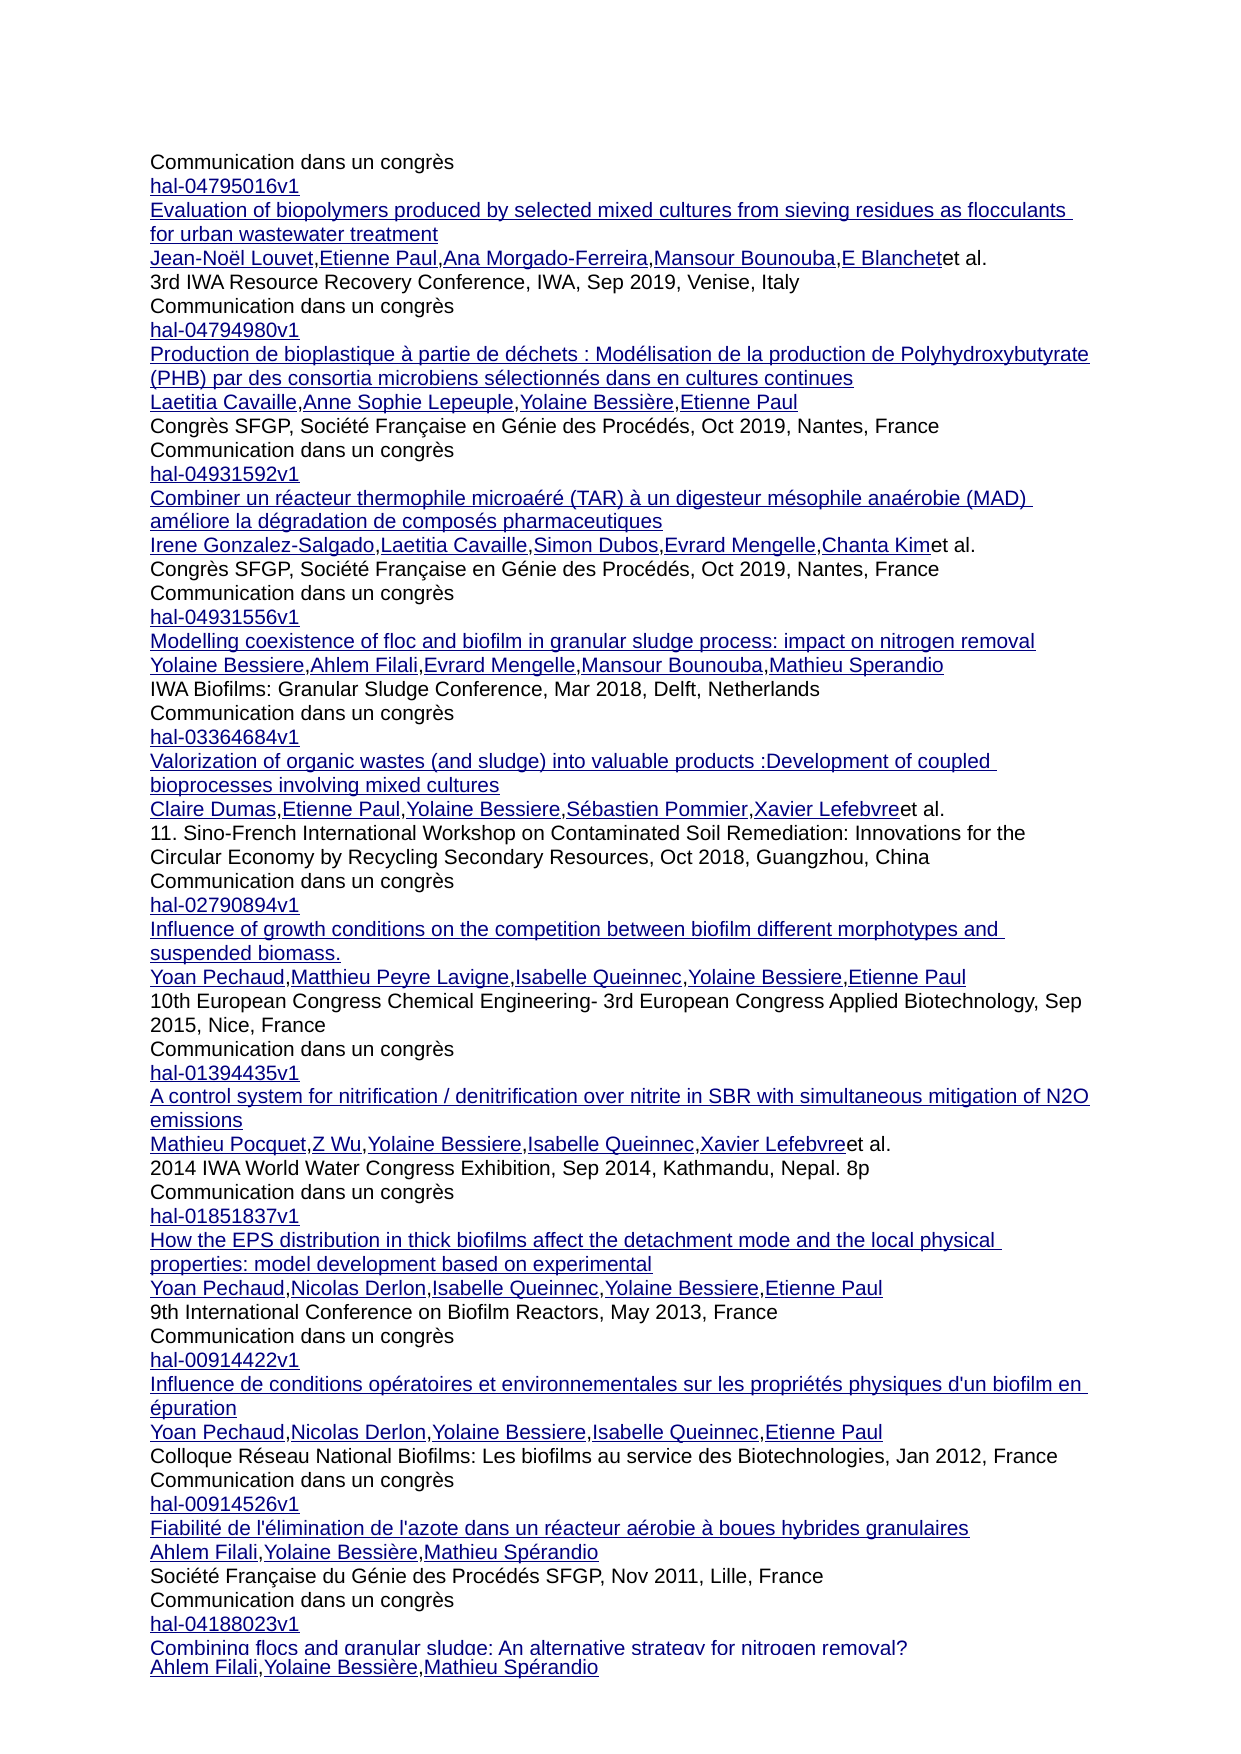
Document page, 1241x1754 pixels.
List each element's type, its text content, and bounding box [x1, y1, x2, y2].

table_cell Fiabilité de l'élimination de l'azote dans un réacteur aérobie à boues hybrides granulaires Ahlem Filali,Yolaine Bessière,Mathieu Spérandio Société Française du Génie des Procédés SFGP, Nov 2011, Lille, France Communication dans un congrès hal-04188023v1 [150, 1516, 1090, 1635]
table_cell Production de bioplastique à partie de déchets : Modélisation de la production de Polyhydroxybutyrate [150, 342, 1090, 363]
table_cell Valorization of organic wastes (and sludge) into valuable products :Development of coupled bioprocesses involving mixed cultures Claire Dumas,Etienne Paul,Yolaine Bessiere,Sébastien Pommier,Xavier Lefebvreet al. 11. Sino-French International Workshop on Contaminated Soil Remediation: Innovations for the Circular Economy by Recycling Secondary Resources, Oct 2018, Guangzhou, China Communication dans un congrès hal-02790894v1 [150, 749, 1090, 917]
table_cell (PHB) par des consortia microbiens sélectionnés dans en cultures continues Laetitia Cavaille,Anne Sophie Lepeuple,Yolaine Bessière,Etienne Paul Congrès SFGP, Société Française en Génie des Procédés, Oct 2019, Nantes, France Communication dans un congrès hal-04931592v1 [150, 364, 1090, 485]
table_cell Communication dans un congrès hal-04795016v1 [150, 150, 1090, 198]
table_cell Combiner un réacteur thermophile microaéré (TAR) à un digesteur mésophile anaérobie (MAD) améliore la dégradation de composés pharmaceutiques Irene Gonzalez-Salgado,Laetitia Cavaille,Simon Dubos,Evrard Mengelle,Chanta Kimet al. Congrès SFGP, Société Française en Génie des Procédés, Oct 2019, Nantes, France Communication dans un congrès hal-04931556v1 [150, 485, 1090, 629]
table_cell Evaluation of biopolymers produced by selected mixed cultures from sieving residues as flocculants for urban wastewater treatment Jean-Noël Louvet,Etienne Paul,Ana Morgado-Ferreira,Mansour Bounouba,E Blanchetet al. 3rd IWA Resource Recovery Conference, IWA, Sep 2019, Venise, Italy Communication dans un congrès hal-04794980v1 [150, 198, 1090, 342]
table_cell How the EPS distribution in thick biofilms affect the detachment mode and the local physical properties: model development based on experimental Yoan Pechaud,Nicolas Derlon,Isabelle Queinnec,Yolaine Bessiere,Etienne Paul 9th International Conference on Biofilm Reactors, May 2013, France Communication dans un congrès hal-00914422v1 [150, 1228, 1090, 1372]
table_cell emissions Mathieu Pocquet,Z Wu,Yolaine Bessiere,Isabelle Queinnec,Xavier Lefebvreet al. 2014 IWA World Water Congress Exhibition, Sep 2014, Kathmandu, Nepal. 8p Communication dans un congrès hal-01851837v1 [150, 1106, 1090, 1228]
table_cell A control system for nitrification / denitrification over nitrite in SBR with simultaneous mitigation of N2O [150, 1084, 1090, 1105]
table_cell Influence de conditions opératoires et environnementales sur les propriétés physiques d'un biofilm en épuration Yoan Pechaud,Nicolas Derlon,Yolaine Bessiere,Isabelle Queinnec,Etienne Paul Colloque Réseau National Biofilms: Les biofilms au service des Biotechnologies, Jan 2012, France Communication dans un congrès hal-00914526v1 [150, 1372, 1090, 1516]
table_cell Influence of growth conditions on the competition between biofilm different morphotypes and suspended biomass. Yoan Pechaud,Matthieu Peyre Lavigne,Isabelle Queinnec,Yolaine Bessiere,Etienne Paul 10th European Congress Chemical Engineering- 3rd European Congress Applied Biotechnology, Sep 2015, Nice, France Communication dans un congrès hal-01394435v1 [150, 917, 1090, 1084]
table_cell Combining flocs and granular sludge: An alternative strategy for nitrogen removal? Ahlem Filali,Yolaine Bessière,Mathieu Spérandio [150, 1635, 1090, 1679]
table_cell Modelling coexistence of floc and biofilm in granular sludge process: impact on nitrogen removal Yolaine Bessiere,Ahlem Filali,Evrard Mengelle,Mansour Bounouba,Mathieu Sperandio IWA Biofilms: Granular Sludge Conference, Mar 2018, Delft, Netherlands Communication dans un congrès hal-03364684v1 [150, 629, 1090, 749]
